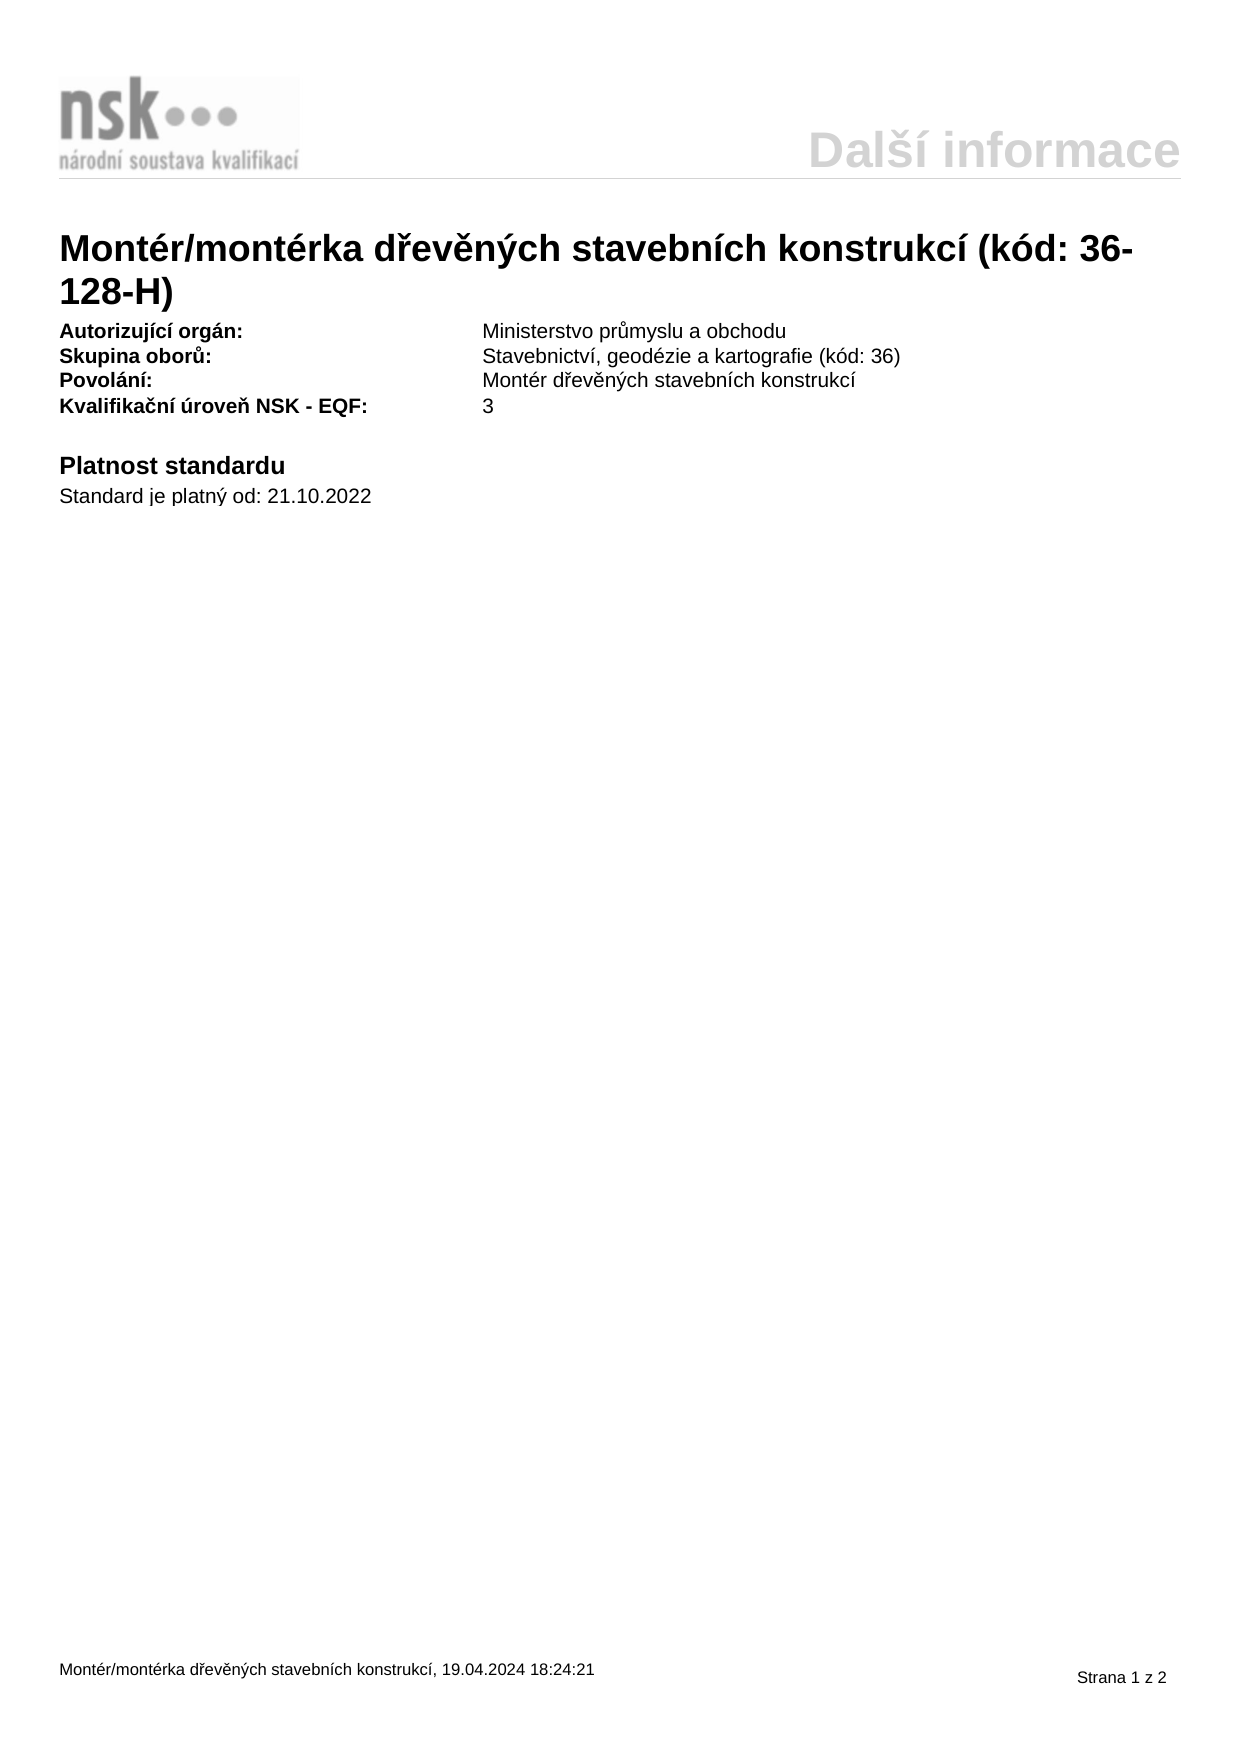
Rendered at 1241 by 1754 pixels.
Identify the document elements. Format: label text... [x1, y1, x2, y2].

table_header Další informace [627, 59, 1181, 178]
table_cell [619, 506, 627, 806]
picture [58, 59, 620, 172]
table_cell [1167, 506, 1181, 806]
table_cell Autorizující orgán: [59, 319, 482, 343]
table_cell Standard je platný od: 21.10.2022 [59, 484, 1181, 506]
table_cell [861, 1384, 1167, 1659]
table_cell [1167, 806, 1181, 1106]
table_cell [59, 179, 1181, 196]
table_cell [1167, 418, 1181, 447]
table_cell 3 [482, 394, 1181, 417]
table_cell [119, 1384, 482, 1659]
table_cell Platnost standardu [59, 448, 1181, 483]
table_cell [59, 196, 119, 224]
table_cell [619, 418, 627, 447]
table_cell [119, 172, 482, 178]
table_cell [119, 418, 482, 447]
table_cell [119, 806, 482, 1106]
table_cell [119, 506, 482, 806]
table_cell [59, 806, 119, 1106]
table_cell [59, 172, 119, 178]
table_cell [1167, 196, 1181, 224]
table_cell [1167, 1660, 1181, 1696]
table_header [620, 59, 627, 172]
table_cell [482, 418, 619, 447]
table_cell [119, 313, 482, 319]
table_cell [1167, 1384, 1181, 1659]
table_cell [59, 313, 119, 319]
table_cell Stavebnictví, geodézie a kartografie (kód: 36) [482, 344, 1181, 368]
table_cell [861, 1106, 1167, 1383]
table_cell [861, 196, 1167, 224]
table_cell Kvalifikační úroveň NSK - EQF: [59, 394, 482, 417]
table_cell [482, 1384, 619, 1659]
table_cell [482, 196, 619, 224]
table_cell [627, 506, 861, 806]
table_cell [627, 196, 861, 224]
table_cell [59, 506, 119, 806]
table_cell [619, 196, 627, 224]
table_cell [482, 172, 619, 178]
table_cell [861, 418, 1167, 447]
table_cell [482, 806, 619, 1106]
table_cell [861, 506, 1167, 806]
table_cell [619, 1384, 627, 1659]
table_cell [627, 1384, 861, 1659]
table_cell [861, 806, 1167, 1106]
table_cell Montér/montérka dřevěných stavebních konstrukcí, 19.04.2024 18:24:21 [59, 1660, 861, 1696]
table_cell [59, 1106, 119, 1383]
table_cell [619, 313, 627, 319]
table_cell [59, 418, 119, 447]
table_cell [482, 313, 619, 319]
table_cell [1167, 313, 1181, 319]
table_cell [619, 1106, 627, 1383]
table_cell Strana 1 z 2 [861, 1660, 1167, 1696]
table_cell [619, 172, 627, 178]
table_cell [627, 313, 861, 319]
table_cell Ministerstvo průmyslu a obchodu [482, 319, 1181, 344]
table_cell Montér dřevěných stavebních konstrukcí [482, 368, 1181, 393]
table_cell [482, 1106, 619, 1383]
table_cell Skupina oborů: [59, 344, 482, 368]
table_cell [619, 806, 627, 1106]
table_cell [861, 313, 1167, 319]
table_cell [119, 196, 482, 224]
table_cell Povolání: [59, 368, 482, 392]
table_cell Montér/montérka dřevěných stavebních konstrukcí (kód: 36-128-H) [59, 224, 1181, 313]
table_cell [627, 418, 861, 447]
table_cell [627, 806, 861, 1106]
table_cell [1167, 1106, 1181, 1383]
table_cell [59, 1384, 119, 1659]
table_cell [482, 506, 619, 806]
table_cell [119, 1106, 482, 1383]
table_cell [627, 1106, 861, 1383]
